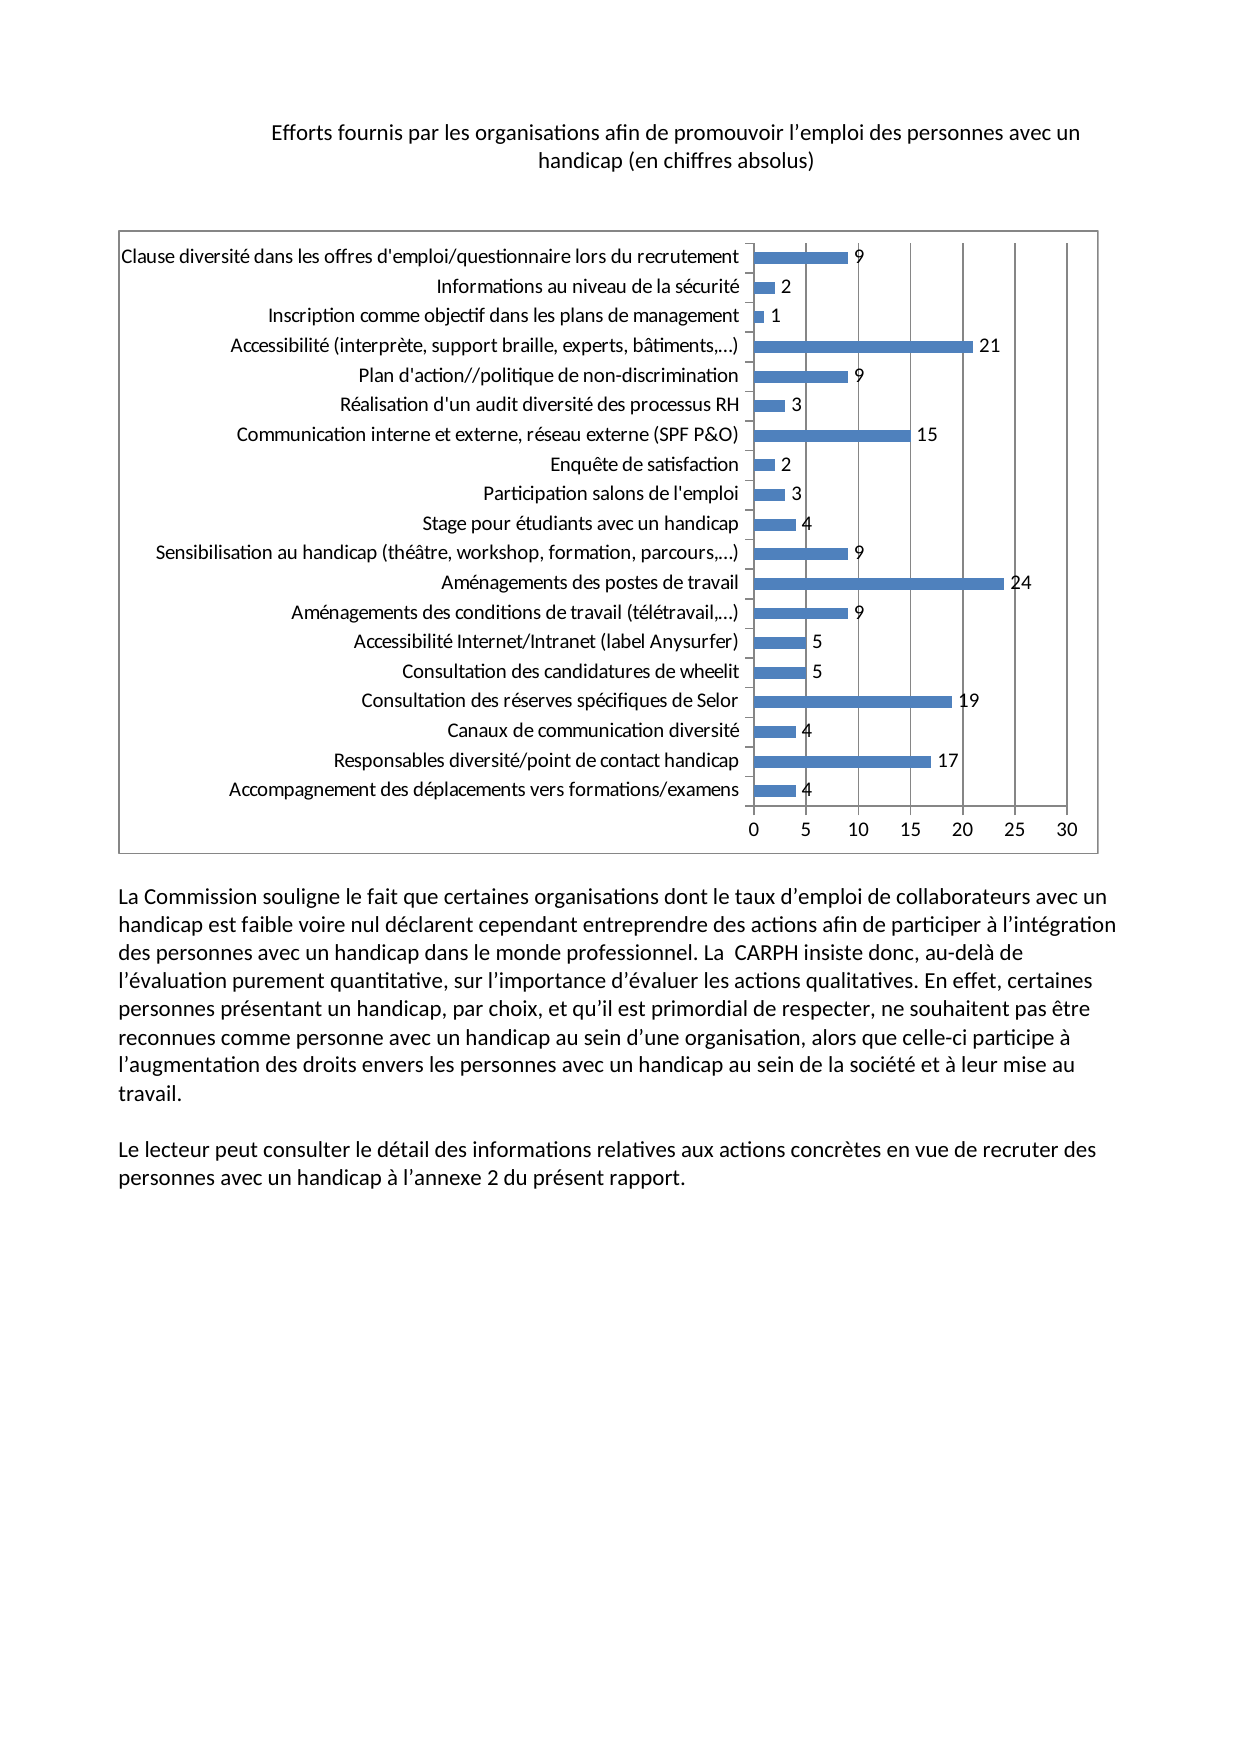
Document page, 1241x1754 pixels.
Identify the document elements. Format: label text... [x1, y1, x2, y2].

text Le lecteur peut consulter le détail des informations relatives aux actions concrètes en vue de recruter des personnes avec un handicap à l’annexe 2 du présent rapport. [118, 1135, 1122, 1191]
list Efforts fournis par les organisations afin de promouvoir l’emploi des personnes avec un handicap (en chiffres absolus) [231, 118, 1122, 174]
text La Commission souligne le fait que certaines organisations dont le taux d’emploi de collaborateurs avec un handicap est faible voire nul déclarent cependant entreprendre des actions afin de participer à l’intégration des personnes avec un handicap dans le monde professionnel. La CARPH insiste donc, au-delà de l’évaluation purement quantitative, sur l’importance d’évaluer les actions qualitatives. En effet, certaines personnes présentant un handicap, par choix, et qu’il est primordial de respecter, ne souhaitent pas être reconnues comme personne avec un handicap au sein d’une organisation, alors que celle-ci participe à l’augmentation des droits envers les personnes avec un handicap au sein de la société et à leur mise au travail. [118, 882, 1122, 1107]
